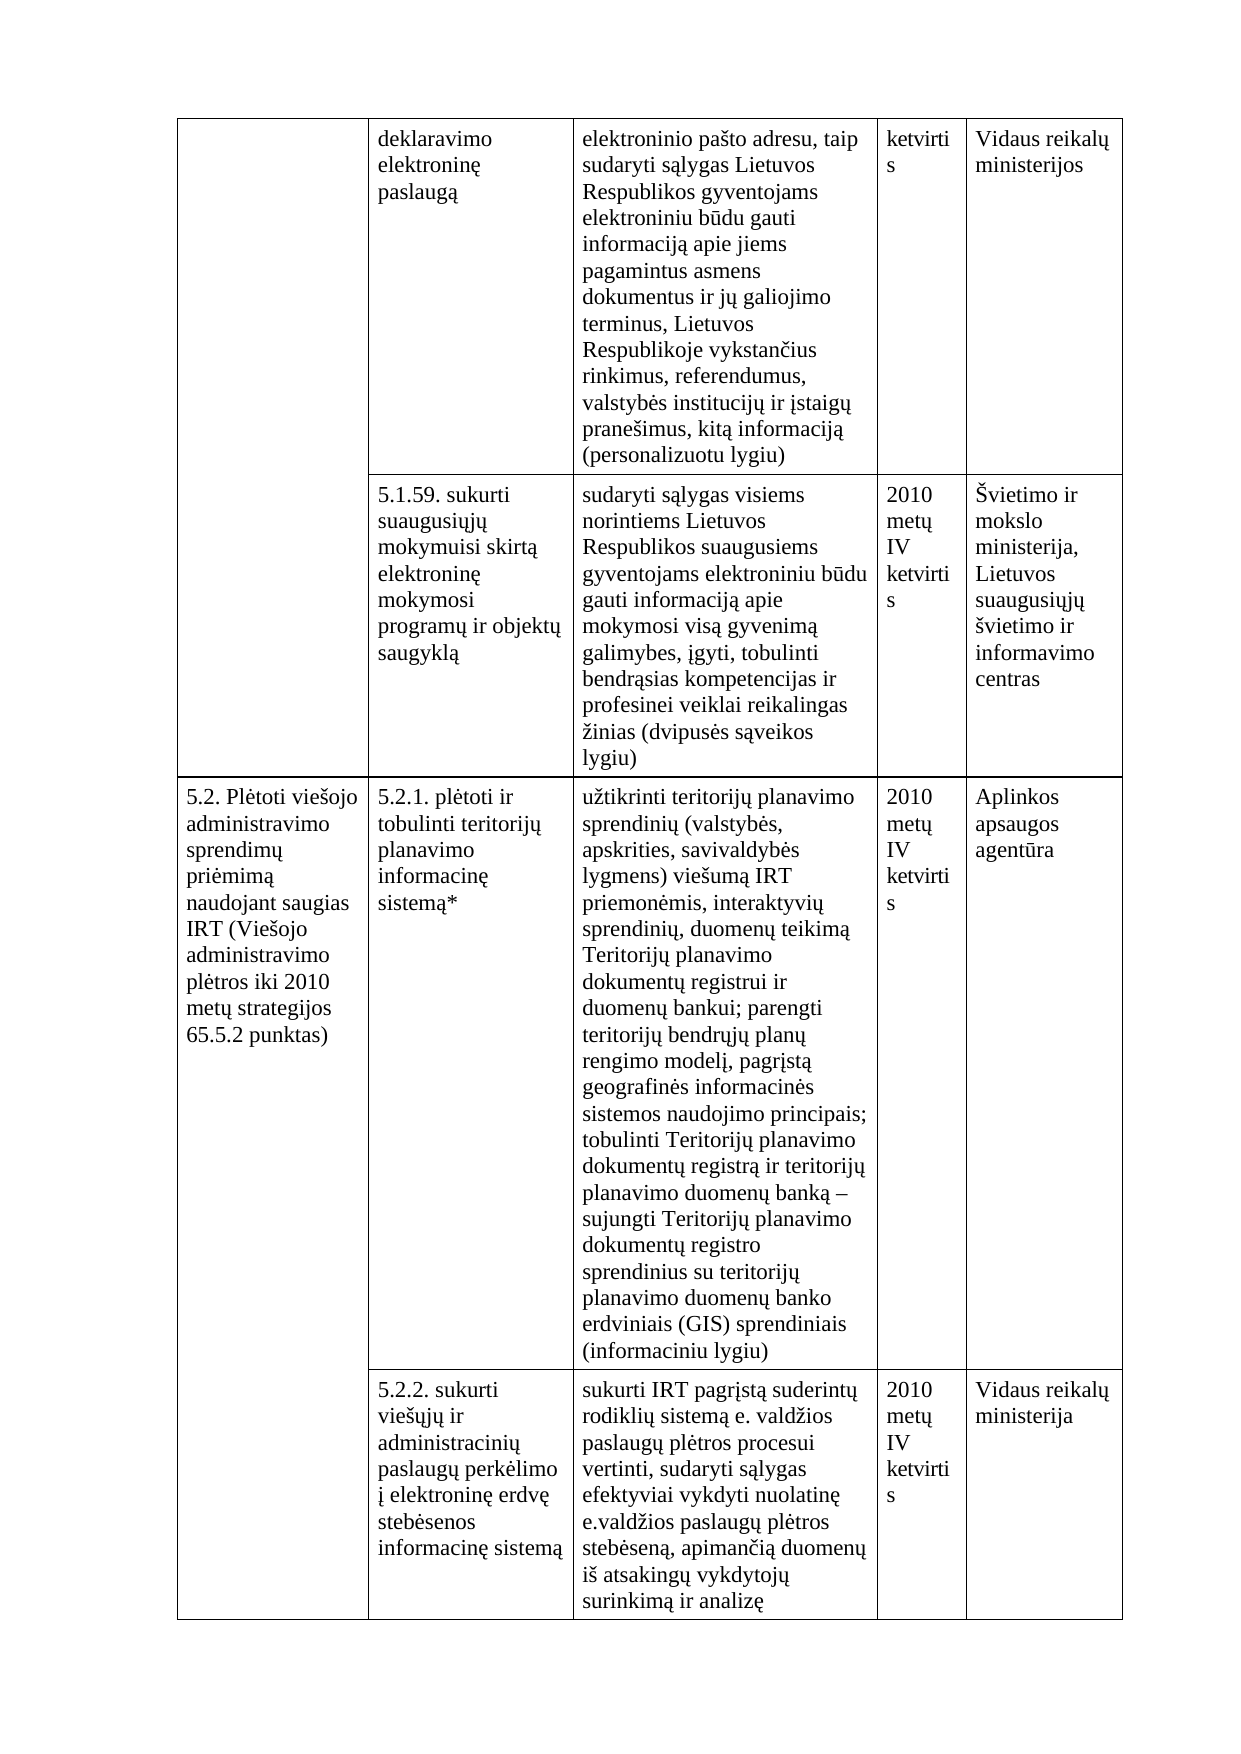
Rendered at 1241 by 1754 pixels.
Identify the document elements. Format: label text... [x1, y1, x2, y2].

table_cell 2010 metų IV ketvirtis [878, 1370, 966, 1619]
table_cell elektroninio pašto adresu, taip sudaryti sąlygas Lietuvos Respublikos gyventojams elektroniniu būdu gauti informaciją apie jiems pagamintus asmens dokumentus ir jų galiojimo terminus, Lietuvos Respublikoje vykstančius rinkimus, referendumus, valstybės institucijų ir įstaigų pranešimus, kitą informaciją (personalizuotu lygiu) [574, 119, 877, 474]
table_cell sudaryti sąlygas visiems norintiems Lietuvos Respublikos suaugusiems gyventojams elektroniniu būdu gauti informaciją apie mokymosi visą gyvenimą galimybes, įgyti, tobulinti bendrąsias kompetencijas ir profesinei veiklai reikalingas žinias (dvipusės sąveikos lygiu) [574, 475, 877, 776]
table_cell 5.2.1. plėtoti ir tobulinti teritorijų planavimo informacinę sistemą* [369, 778, 573, 1369]
table_cell 2010 metų IV ketvirtis [878, 475, 966, 776]
table_cell 5.2.2. sukurti viešųjų ir administracinių paslaugų perkėlimo į elektroninę erdvę stebėsenos informacinę sistemą [369, 1370, 573, 1619]
table_cell Vidaus reikalų ministerijos [967, 119, 1122, 474]
table_cell Vidaus reikalų ministerija [967, 1370, 1122, 1619]
table_cell ketvirtis [878, 119, 966, 474]
table_cell [178, 119, 368, 776]
table_cell 5.2. Plėtoti viešojo administravimo sprendimų priėmimą naudojant saugias IRT (Viešojo administravimo plėtros iki 2010 metų strategijos 65.5.2 punktas) [178, 778, 368, 1619]
table_cell Aplinkos apsaugos agentūra [967, 778, 1122, 1369]
table_cell Švietimo ir mokslo ministerija, Lietuvos suaugusiųjų švietimo ir informavimo centras [967, 475, 1122, 776]
table_cell užtikrinti teritorijų planavimo sprendinių (valstybės, apskrities, savivaldybės lygmens) viešumą IRT priemonėmis, interaktyvių sprendinių, duomenų teikimą Teritorijų planavimo dokumentų registrui ir duomenų bankui; parengti teritorijų bendrųjų planų rengimo modelį, pagrįstą geografinės informacinės sistemos naudojimo principais; tobulinti Teritorijų planavimo dokumentų registrą ir teritorijų planavimo duomenų banką – sujungti Teritorijų planavimo dokumentų registro sprendinius su teritorijų planavimo duomenų banko erdviniais (GIS) sprendiniais (informaciniu lygiu) [574, 778, 877, 1369]
table_cell deklaravimo elektroninę paslaugą [369, 119, 573, 474]
table_cell 5.1.59. sukurti suaugusiųjų mokymuisi skirtą elektroninę mokymosi programų ir objektų saugyklą [369, 475, 573, 776]
table_cell sukurti IRT pagrįstą suderintų rodiklių sistemą e. valdžios paslaugų plėtros procesui vertinti, sudaryti sąlygas efektyviai vykdyti nuolatinę e.valdžios paslaugų plėtros stebėseną, apimančią duomenų iš atsakingų vykdytojų surinkimą ir analizę [574, 1370, 877, 1619]
table_cell 2010 metų IV ketvirtis [878, 778, 966, 1369]
